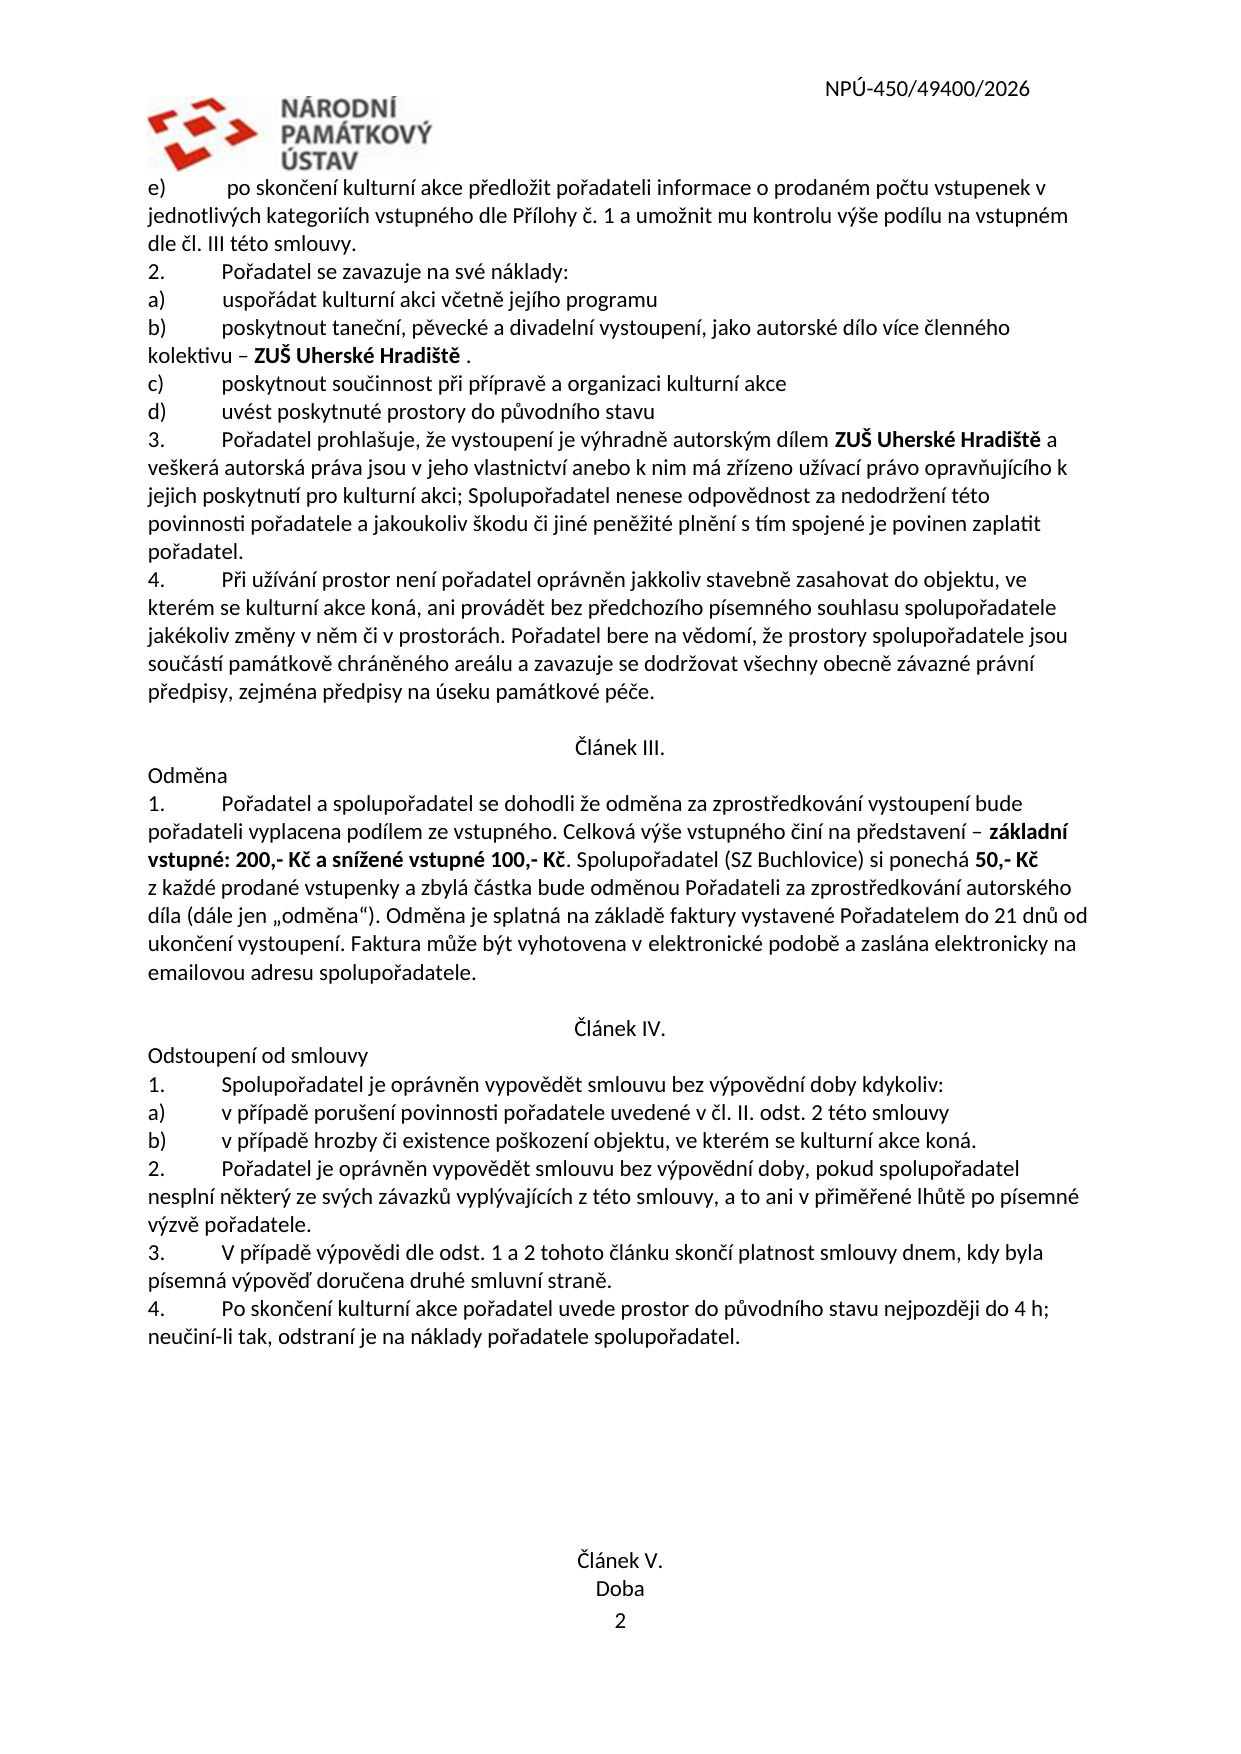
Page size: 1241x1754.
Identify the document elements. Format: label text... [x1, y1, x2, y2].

text Článek III. [148, 733, 1093, 761]
text 4. Po skončení kulturní akce pořadatel uvede prostor do původního stavu nejpozději do 4 h; neučiní-li tak, odstraní je na náklady pořadatele spolupořadatel. [148, 1294, 1093, 1350]
text Článek IV. [148, 1014, 1093, 1042]
text Článek V. [148, 1546, 1093, 1574]
text b) v případě hrozby či existence poškození objektu, ve kterém se kulturní akce koná. [148, 1126, 1093, 1154]
text 3. Pořadatel prohlašuje, že vystoupení je výhradně autorským dílem ZUŠ Uherské Hradiště a veškerá autorská práva jsou v jeho vlastnictví anebo k nim má zřízeno užívací právo opravňujícího k jejich poskytnutí pro kulturní akci; Spolupořadatel nenese odpovědnost za nedodržení této povinnosti pořadatele a jakoukoliv škodu či jiné peněžité plnění s tím spojené je povinen zaplatit pořadatel. [148, 425, 1093, 565]
text 1. Pořadatel a spolupořadatel se dohodli že odměna za zprostředkování vystoupení bude pořadateli vyplacena podílem ze vstupného. Celková výše vstupného činí na představení – základní vstupné: 200,- Kč a snížené vstupné 100,- Kč. Spolupořadatel (SZ Buchlovice) si ponechá 50,- Kč z každé prodané vstupenky a zbylá částka bude odměnou Pořadateli za zprostředkování autorského díla (dále jen „odměna“). Odměna je splatná na základě faktury vystavené Pořadatelem do 21 dnů od ukončení vystoupení. Faktura může být vyhotovena v elektronické podobě a zaslána elektronicky na emailovou adresu spolupořadatele. [148, 789, 1093, 986]
text b) poskytnout taneční, pěvecké a divadelní vystoupení, jako autorské dílo více členného kolektivu – ZUŠ Uherské Hradiště . [148, 313, 1093, 369]
text 4. Při užívání prostor není pořadatel oprávněn jakkoliv stavebně zasahovat do objektu, ve kterém se kulturní akce koná, ani provádět bez předchozího písemného souhlasu spolupořadatele jakékoliv změny v něm či v prostorách. Pořadatel bere na vědomí, že prostory spolupořadatele jsou součástí památkově chráněného areálu a zavazuje se dodržovat všechny obecně závazné právní předpisy, zejména předpisy na úseku památkové péče. [148, 565, 1093, 705]
text d) uvést poskytnuté prostory do původního stavu [148, 397, 1093, 425]
text c) poskytnout součinnost při přípravě a organizaci kulturní akce [148, 369, 1093, 397]
text 1. Spolupořadatel je oprávněn vypovědět smlouvu bez výpovědní doby kdykoliv: [148, 1070, 1093, 1098]
text a) v případě porušení povinnosti pořadatele uvedené v čl. II. odst. 2 této smlouvy [148, 1098, 1093, 1126]
text 3. V případě výpovědi dle odst. 1 a 2 tohoto článku skončí platnost smlouvy dnem, kdy byla písemná výpověď doručena druhé smluvní straně. [148, 1238, 1093, 1294]
text 2. Pořadatel se zavazuje na své náklady: [148, 257, 1093, 285]
text Odměna [148, 761, 1093, 789]
text Odstoupení od smlouvy [148, 1042, 1093, 1070]
text a) uspořádat kulturní akci včetně jejího programu [148, 285, 1093, 313]
text Doba [148, 1574, 1093, 1602]
text e) po skončení kulturní akce předložit pořadateli informace o prodaném počtu vstupenek v jednotlivých kategoriích vstupného dle Přílohy č. 1 a umožnit mu kontrolu výše podílu na vstupném dle čl. III této smlouvy. [148, 173, 1093, 257]
text 2. Pořadatel je oprávněn vypovědět smlouvu bez výpovědní doby, pokud spolupořadatel nesplní některý ze svých závazků vyplývajících z této smlouvy, a to ani v přiměřené lhůtě po písemné výzvě pořadatele. [148, 1154, 1093, 1238]
